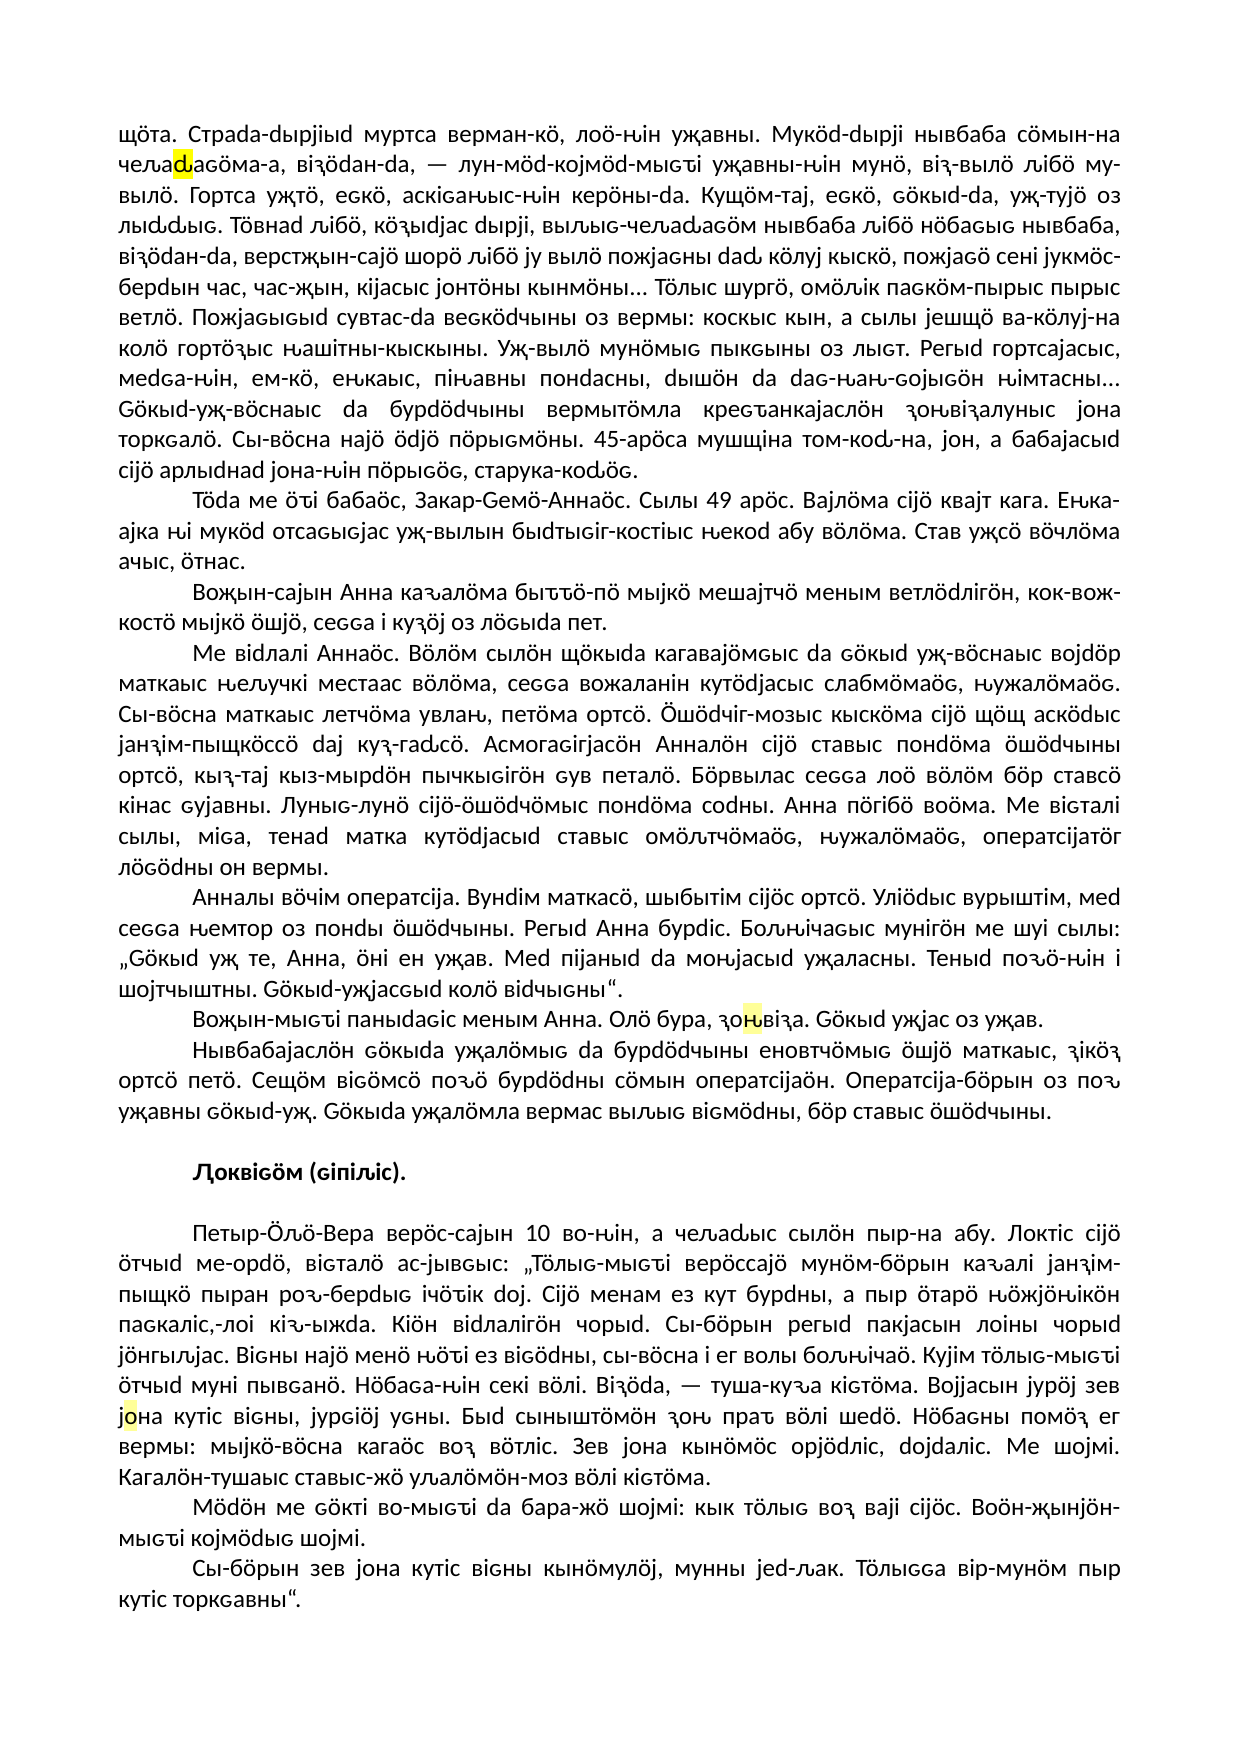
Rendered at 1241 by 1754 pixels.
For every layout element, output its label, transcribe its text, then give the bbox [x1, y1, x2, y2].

text Воҗын-мыԍԏі паныԁаԍіс меным Анна. Олӧ бура, ԇоԋвіԇа. Ԍӧкыԁ уҗјас оз уҗав. [118, 1003, 1122, 1034]
text Нывбабајаслӧн ԍӧкыԁа уҗалӧмыԍ ԁа бурԁӧԁчыны еновтчӧмыԍ ӧшјӧ маткаыс, ԇікӧԇ ортсӧ петӧ. Сещӧм віԍӧмсӧ поԅӧ бурԁӧԁны сӧмын оператсіјаӧн. Оператсіја-бӧрын оз поԅ уҗавны ԍӧкыԁ-уҗ. Ԍӧкыԁа уҗалӧмла вермас выԉыԍ віԍмӧԁны, бӧр ставыс ӧшӧԁчыны. [118, 1034, 1122, 1125]
text Ԉоквіԍӧм (ԍіпіԉіс). [118, 1156, 1122, 1186]
text Сы-бӧрын зев јона кутіс віԍны кынӧмулӧј, мунны јеԁ-ԉак. Тӧлыԍԍа вір-мунӧм пыр кутіс торкԍавны“. [118, 1553, 1122, 1614]
text Тӧԁа ме ӧԏі бабаӧс, Закар-Ԍемӧ-Аннаӧс. Сылы 49 арӧс. Вајлӧма сіјӧ квајт кага. Еԋка-ајка ԋі мукӧԁ отсаԍыԍјас уҗ-вылын быԁтыԍіг-костіыс ԋекоԁ абу вӧлӧма. Став уҗсӧ вӧчлӧма ачыс, ӧтнас. [118, 484, 1122, 576]
text Воҗын-сајын Анна каԅалӧма быԏԏӧ-пӧ мыјкӧ мешајтчӧ меным ветлӧԁлігӧн, кок-вож-костӧ мыјкӧ ӧшјӧ, сеԍԍа і куԇӧј оз лӧԍыԁа пет. [118, 576, 1122, 637]
text Анналы вӧчім оператсіја. Вунԁім маткасӧ, шыбытім сіјӧс ортсӧ. Уліӧԁыс вурыштім, меԁ сеԍԍа ԋемтор оз понԁы ӧшӧԁчыны. Регыԁ Анна бурԁіс. Боԉԋічаԍыс мунігӧн ме шуі сылы: „Ԍӧкыԁ уҗ те, Анна, ӧні ен уҗав. Меԁ піјаныԁ ԁа моԋјасыԁ уҗаласны. Теныԁ поԅӧ-ԋін і шојтчыштны. Ԍӧкыԁ-уҗјасԍыԁ колӧ віԁчыԍны“. [118, 881, 1122, 1003]
text Ме віԁлалі Аннаӧс. Вӧлӧм сылӧн щӧкыԁа кагавајӧмԍыс ԁа ԍӧкыԁ уҗ-вӧснаыс војԁӧр маткаыс ԋеԉучкі местаас вӧлӧма, сеԍԍа вожаланін кутӧԁјасыс слабмӧмаӧԍ, ԋужалӧмаӧԍ. Сы-вӧсна маткаыс летчӧма увлаԋ, петӧма ортсӧ. Ӧшӧԁчіг-мозыс кыскӧма сіјӧ щӧщ аскӧԁыс јанԇім-пыщкӧссӧ ԁај куԇ-гаԃсӧ. Асмогаԍігјасӧн Анналӧн сіјӧ ставыс понԁӧма ӧшӧԁчыны ортсӧ, кыԇ-тај кыз-мырԁӧн пычкыԍігӧн ԍув петалӧ. Бӧрвылас сеԍԍа лоӧ вӧлӧм бӧр ставсӧ кінас ԍујавны. Луныԍ-лунӧ сіјӧ-ӧшӧԁчӧмыс понԁӧма соԁны. Анна пӧгібӧ воӧма. Ме віԍталі сылы, міԍа, тенаԁ матка кутӧԁјасыԁ ставыс омӧԉтчӧмаӧԍ, ԋужалӧмаӧԍ, оператсіјатӧг лӧԍӧԁны он вермы. [118, 637, 1122, 881]
text Мӧԁӧн ме ԍӧкті во-мыԍԏі ԁа бара-жӧ шојмі: кык тӧлыԍ воԇ вајі сіјӧс. Воӧн-җынјӧн-мыԍԏі којмӧԁыԍ шојмі. [118, 1492, 1122, 1553]
text Петыр-Ӧԉӧ-Вера верӧс-сајын 10 во-ԋін, а чеԉаԃыс сылӧн пыр-на абу. Локтіс сіјӧ ӧтчыԁ ме-орԁӧ, віԍталӧ ас-јывԍыс: „Тӧлыԍ-мыԍԏі верӧссајӧ мунӧм-бӧрын каԅалі јанԇім-пыщкӧ пыран роԅ-берԁыԍ ічӧԏік ԁој. Сіјӧ менам ез кут бурԁны, а пыр ӧтарӧ ԋӧжјӧԋікӧн паԍкаліс,-лоі кіԅ-ыжԁа. Кіӧн віԁлалігӧн чорыԁ. Сы-бӧрын регыԁ пакјасын лоіны чорыԁ јӧнгыԉјас. Віԍны најӧ менӧ ԋӧԏі ез віԍӧԁны, сы-вӧсна і ег волы боԉԋічаӧ. Кујім тӧлыԍ-мыԍԏі ӧтчыԁ муні пывԍанӧ. Нӧбаԍа-ԋін секі вӧлі. Віԇӧԁа, — туша-куԅа кіԍтӧма. Војјасын јурӧј зев јона кутіс віԍны, јурԍіӧј уԍны. Быԁ сыныштӧмӧн ԇоԋ праԏ вӧлі шеԁӧ. Нӧбаԍны помӧԇ ег вермы: мыјкӧ-вӧсна кагаӧс воԇ вӧтліс. Зев јона кынӧмӧс орјӧԁліс, ԁојԁаліс. Ме шојмі. Кагалӧн-тушаыс ставыс-жӧ уԉалӧмӧн-моз вӧлі кіԍтӧма. [118, 1217, 1122, 1492]
text щӧта. Страԁа-ԁырјіыԁ муртса верман-кӧ, лоӧ-ԋін уҗавны. Мукӧԁ-ԁырјі нывбаба сӧмын-на чеԉаԃаԍӧма-а, віԇӧԁан-ԁа, — лун-мӧԁ-којмӧԁ-мыԍԏі уҗавны-ԋін мунӧ, віԇ-вылӧ ԉібӧ му-вылӧ. Гортса уҗтӧ, еԍкӧ, аскіԍаԋыс-ԋін керӧны-ԁа. Кущӧм-тај, еԍкӧ, ԍӧкыԁ-ԁа, уҗ-тујӧ оз лыԃԃыԍ. Тӧвнаԁ ԉібӧ, кӧԇыԁјас ԁырјі, выԉыԍ-чеԉаԃаԍӧм нывбаба ԉібӧ нӧбаԍыԍ нывбаба, віԇӧԁан-ԁа, верстҗын-сајӧ шорӧ ԉібӧ ју вылӧ пожјаԍны ԁаԃ кӧлуј кыскӧ, пожјаԍӧ сені јукмӧс-берԁын час, час-җын, кіјасыс јонтӧны кынмӧны... Тӧлыс шургӧ, омӧԉік паԍкӧм-пырыс пырыс ветлӧ. Пожјаԍыԍыԁ сувтас-ԁа веԍкӧԁчыны оз вермы: коскыс кын, а сылы јешщӧ ва-кӧлуј-на колӧ гортӧԇыс ԋашітны-кыскыны. Уҗ-вылӧ мунӧмыԍ пыкԍыны оз лыԍт. Регыԁ гортсајасыс, меԁԍа-ԋін, ем-кӧ, еԋкаыс, піԋавны понԁасны, ԁышӧн ԁа ԁаԍ-ԋаԋ-ԍојыԍӧн ԋімтасны... Ԍӧкыԁ-уҗ-вӧснаыс ԁа бурԁӧԁчыны вермытӧмла креԍԏанкајаслӧн ԇоԋвіԇалуныс јона торкԍалӧ. Сы-вӧсна најӧ ӧԁјӧ пӧрыԍмӧны. 45-арӧса мушщіна том-коԃ-на, јон, а бабајасыԁ сіјӧ арлыԁнаԁ јона-ԋін пӧрыԍӧԍ, старука-коԃӧԍ. [118, 118, 1122, 484]
